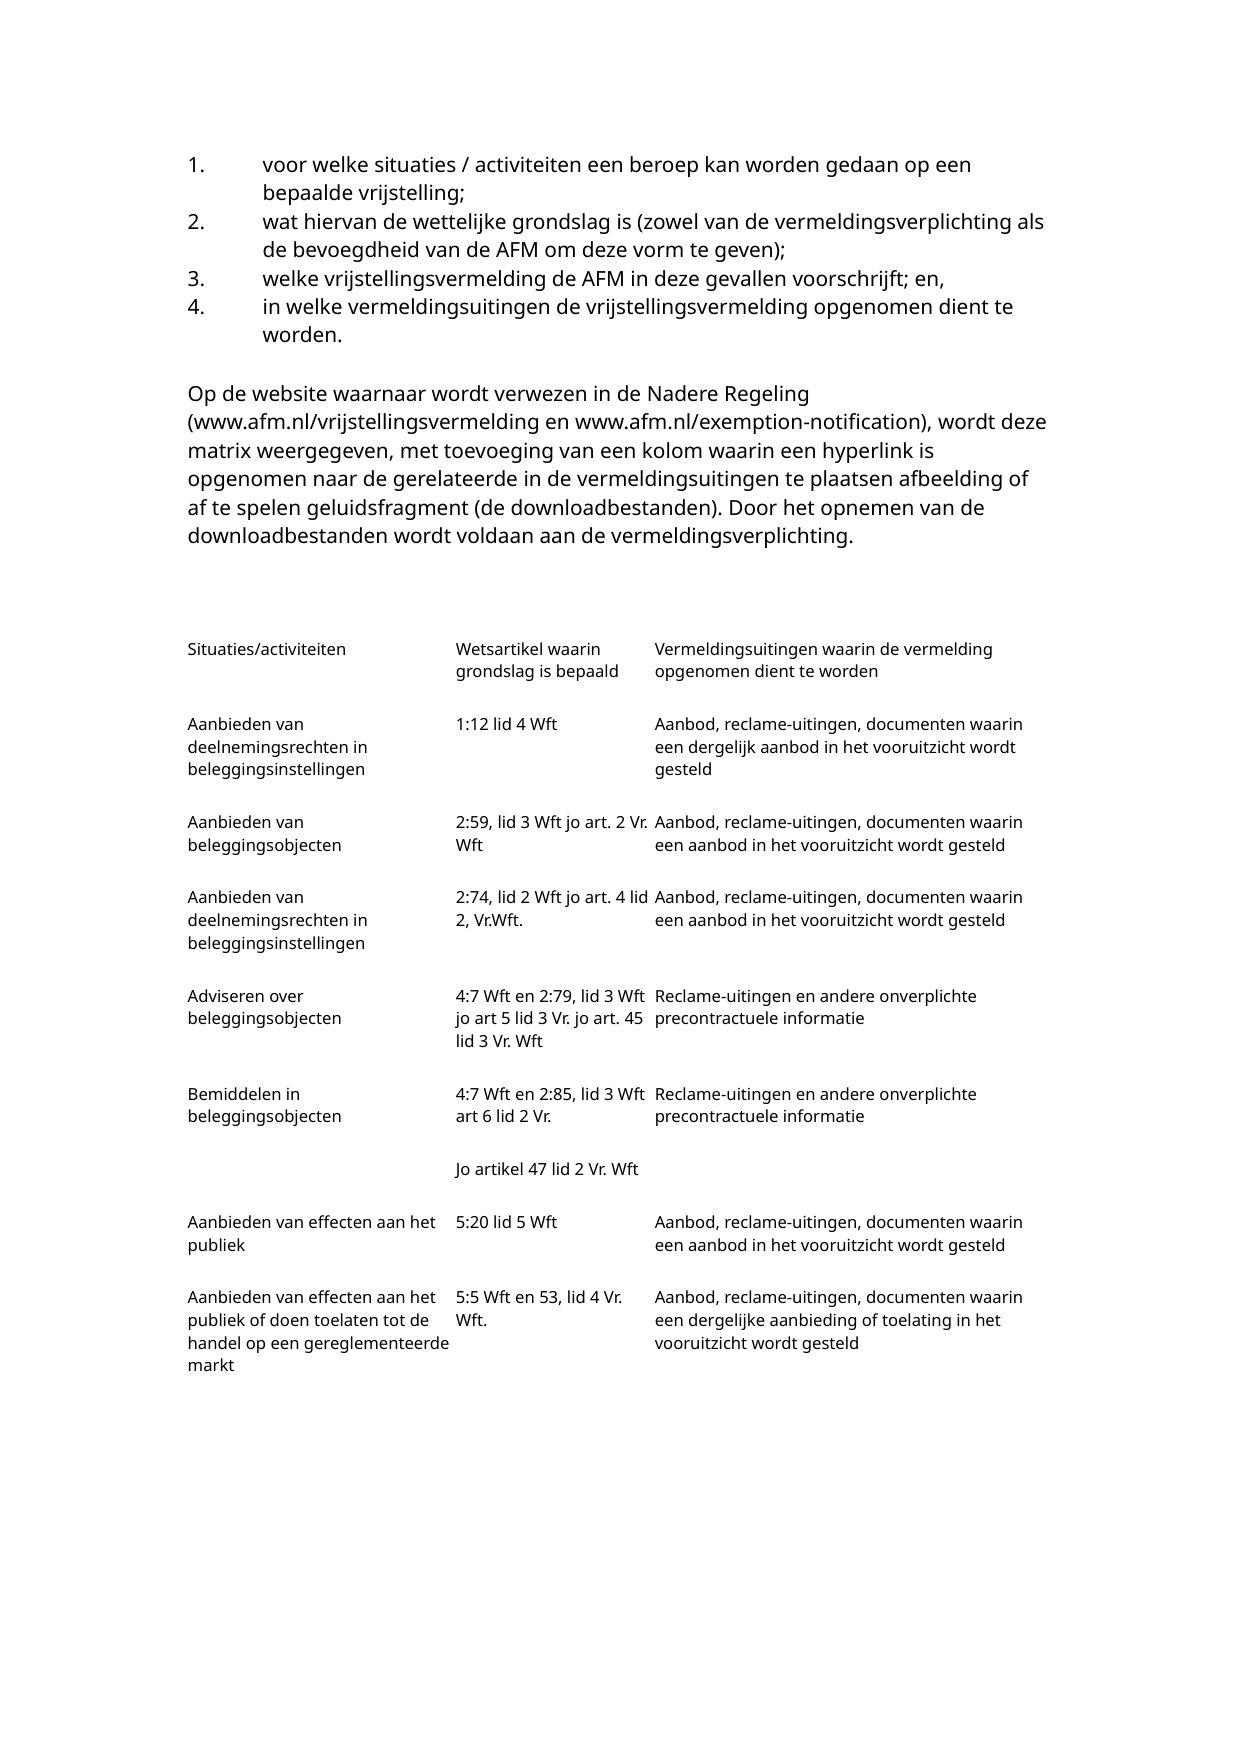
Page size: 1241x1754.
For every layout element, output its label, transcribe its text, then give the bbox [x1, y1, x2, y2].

table_cell 4:7 Wft en 2:79, lid 3 Wft jo art 5 lid 3 Vr. jo art. 45 lid 3 Vr. Wft [456, 984, 654, 1082]
table_cell Aanbieden van beleggingsobjecten [188, 811, 456, 886]
table_cell Adviseren over beleggingsobjecten [188, 984, 456, 1082]
table_cell Aanbieden van effecten aan het publiek [188, 1210, 456, 1286]
table_cell 1:12 lid 4 Wft [456, 713, 654, 811]
table_header Vermeldingsuitingen waarin de vermelding opgenomen dient te worden [655, 637, 1053, 712]
table_cell 2:59, lid 3 Wft jo art. 2 Vr. Wft [456, 811, 654, 886]
table_cell Aanbod, reclame-uitingen, documenten waarin een dergelijke aanbieding of toelating in het vooruitzicht wordt gesteld [655, 1286, 1053, 1407]
list wat hiervan de wettelijke grondslag is (zowel van de vermeldingsverplichting als de bevoegdheid van de AFM om deze vorm te geven); [187, 207, 1053, 264]
list voor welke situaties / activiteiten een beroep kan worden gedaan op een bepaalde vrijstelling; [187, 150, 1053, 207]
table_header Situaties/activiteiten [188, 637, 456, 712]
table_header Wetsartikel waarin grondslag is bepaald [456, 637, 654, 712]
list in welke vermeldingsuitingen de vrijstellingsvermelding opgenomen dient te worden. [187, 292, 1053, 349]
table_cell 5:5 Wft en 53, lid 4 Vr. Wft. [456, 1286, 654, 1407]
table_cell Aanbod, reclame-uitingen, documenten waarin een aanbod in het vooruitzicht wordt gesteld [655, 886, 1053, 984]
table_cell Reclame-uitingen en andere onverplichte precontractuele informatie [655, 1082, 1053, 1210]
table_cell 5:20 lid 5 Wft [456, 1210, 654, 1286]
text Op de website waarnaar wordt verwezen in de Nadere Regeling (www.afm.nl/vrijstellingsvermelding en www.afm.nl/exemption-notification), wordt deze matrix weergegeven, met toevoeging van een kolom waarin een hyperlink is opgenomen naar de gerelateerde in de vermeldingsuitingen te plaatsen afbeelding of af te spelen geluidsfragment (de downloadbestanden). Door het opnemen van de downloadbestanden wordt voldaan aan de vermeldingsverplichting. [187, 379, 1053, 550]
table_cell Aanbod, reclame-uitingen, documenten waarin een aanbod in het vooruitzicht wordt gesteld [655, 1210, 1053, 1286]
list welke vrijstellingsvermelding de AFM in deze gevallen voorschrijft; en, [187, 264, 1053, 292]
table_cell Aanbieden van effecten aan het publiek of doen toelaten tot de handel op een gereglementeerde markt [188, 1286, 456, 1407]
table_cell Bemiddelen in beleggingsobjecten [188, 1082, 456, 1210]
table_cell 2:74, lid 2 Wft jo art. 4 lid 2, Vr.Wft. [456, 886, 654, 984]
table_cell Aanbod, reclame-uitingen, documenten waarin een dergelijk aanbod in het vooruitzicht wordt gesteld [655, 713, 1053, 811]
table_cell Aanbieden van deelnemingsrechten in beleggingsinstellingen [188, 886, 456, 984]
table_cell Aanbod, reclame-uitingen, documenten waarin een aanbod in het vooruitzicht wordt gesteld [655, 811, 1053, 886]
table_cell Reclame-uitingen en andere onverplichte precontractuele informatie [655, 984, 1053, 1082]
table_cell 4:7 Wft en 2:85, lid 3 Wft art 6 lid 2 Vr. Jo artikel 47 lid 2 Vr. Wft [456, 1082, 654, 1210]
table_cell Aanbieden van deelnemingsrechten in beleggingsinstellingen [188, 713, 456, 811]
